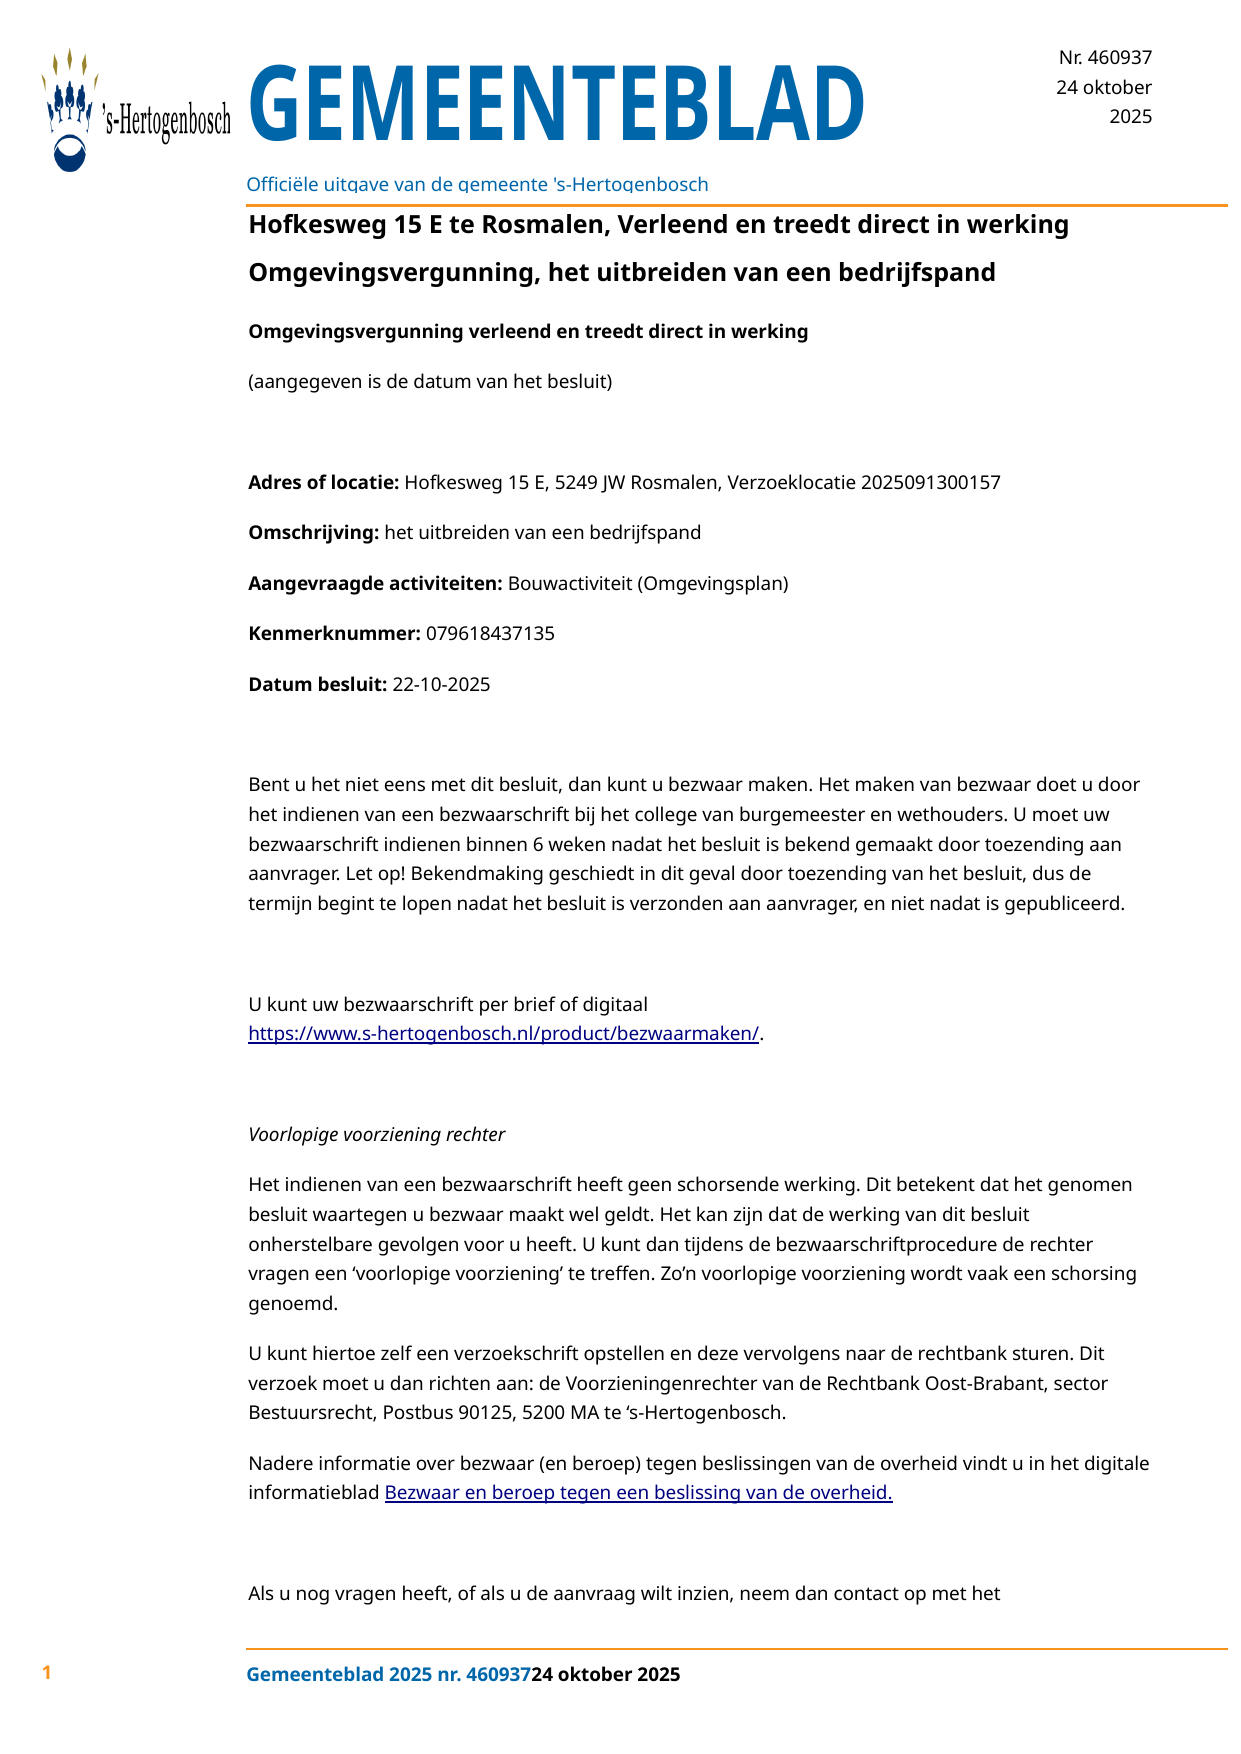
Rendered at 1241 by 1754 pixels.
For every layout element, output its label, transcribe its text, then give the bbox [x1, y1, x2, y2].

text Datum besluit: 22-10-2025 [248, 671, 1152, 697]
text (aangegeven is de datum van het besluit) [248, 368, 1152, 394]
text Aangevraagde activiteiten: Bouwactiviteit (Omgevingsplan) [248, 570, 1152, 596]
text Adres of locatie: Hofkesweg 15 E, 5249 JW Rosmalen, Verzoeklocatie 2025091300157 [248, 469, 1152, 495]
text Voorlopige voorziening rechter [248, 1121, 1152, 1147]
text Omgevingsvergunning verleend en treedt direct in werking [248, 318, 1152, 344]
text Als u nog vragen heeft, of als u de aanvraag wilt inzien, neem dan contact op met het [248, 1580, 1152, 1606]
picture [41, 47, 231, 172]
text Kenmerknummer: 079618437135 [248, 620, 1152, 646]
text Het indienen van een bezwaarschrift heeft geen schorsende werking. Dit betekent dat het genomen besluit waartegen u bezwaar maakt wel geldt. Het kan zijn dat de werking van dit besluit onherstelbare gevolgen voor u heeft. U kunt dan tijdens de bezwaarschriftprocedure de rechter vragen een ‘voorlopige voorziening’ te treffen. Zo’n voorlopige voorziening wordt vaak een schorsing genoemd. [248, 1172, 1152, 1316]
text Omschrijving: het uitbreiden van een bedrijfspand [248, 519, 1152, 545]
text Nadere informatie over bezwaar (en beroep) tegen beslissingen van de overheid vindt u in het digitale informatieblad Bezwaar en beroep tegen een beslissing van de overheid. [248, 1450, 1152, 1505]
text Hofkesweg 15 E te Rosmalen, Verleend en treedt direct in werking Omgevingsvergunning, het uitbreiden van een bedrijfspand [248, 207, 1152, 288]
text U kunt hiertoe zelf een verzoekschrift opstellen en deze vervolgens naar de rechtbank sturen. Dit verzoek moet u dan richten aan: de Voorzieningenrechter van de Rechtbank Oost-Brabant, sector Bestuursrecht, Postbus 90125, 5200 MA te ‘s-Hertogenbosch. [248, 1340, 1152, 1425]
text U kunt uw bezwaarschrift per brief of digitaal https://www.s-hertogenbosch.nl/product/bezwaarmaken/. [248, 991, 1152, 1046]
text Bent u het niet eens met dit besluit, dan kunt u bezwaar maken. Het maken van bezwaar doet u door het indienen van een bezwaarschrift bij het college van burgemeester en wethouders. U moet uw bezwaarschrift indienen binnen 6 weken nadat het besluit is bekend gemaakt door toezending aan aanvrager. Let op! Bekendmaking geschiedt in dit geval door toezending van het besluit, dus de termijn begint te lopen nadat het besluit is verzonden aan aanvrager, en niet nadat is gepubliceerd. [248, 772, 1152, 916]
